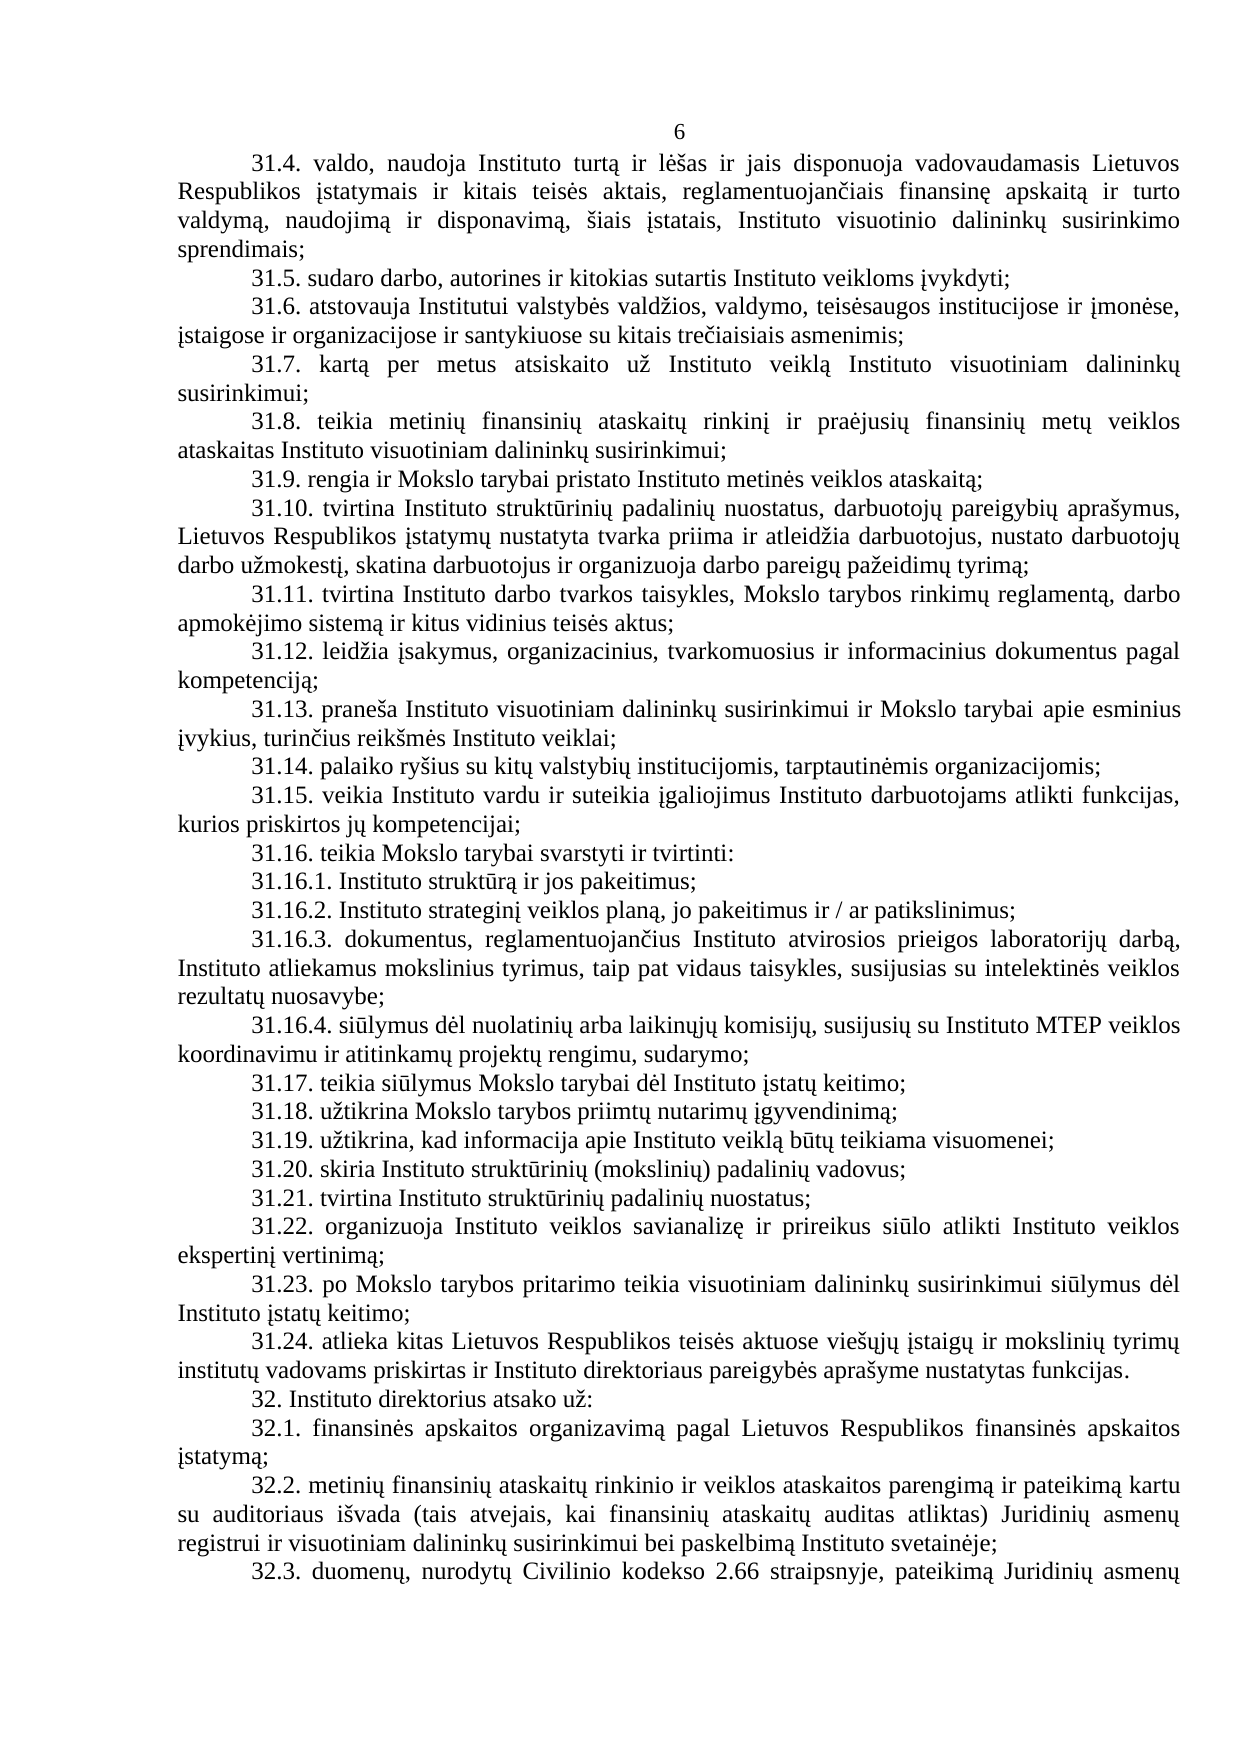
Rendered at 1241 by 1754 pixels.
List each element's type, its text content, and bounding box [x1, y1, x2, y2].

text 31.5. sudaro darbo, autorines ir kitokias sutartis Instituto veikloms įvykdyti; [177, 263, 1181, 291]
text 31.24. atlieka kitas Lietuvos Respublikos teisės aktuose viešųjų įstaigų ir mokslinių tyrimų institutų vadovams priskirtas ir Instituto direktoriaus pareigybės aprašyme nustatytas funkcijas. [177, 1326, 1181, 1384]
text 31.16.4. siūlymus dėl nuolatinių arba laikinųjų komisijų, susijusių su Instituto MTEP veiklos koordinavimu ir atitinkamų projektų rengimu, sudarymo; [177, 1010, 1181, 1068]
text 31.4. valdo, naudoja Instituto turtą ir lėšas ir jais disponuoja vadovaudamasis Lietuvos Respublikos įstatymais ir kitais teisės aktais, reglamentuojančiais finansinę apskaitą ir turto valdymą, naudojimą ir disponavimą, šiais įstatais, Instituto visuotinio dalininkų susirinkimo sprendimais; [177, 148, 1181, 263]
text 32.2. metinių finansinių ataskaitų rinkinio ir veiklos ataskaitos parengimą ir pateikimą kartu su auditoriaus išvada (tais atvejais, kai finansinių ataskaitų auditas atliktas) Juridinių asmenų registrui ir visuotiniam dalininkų susirinkimui bei paskelbimą Instituto svetainėje; [177, 1470, 1181, 1556]
text 31.16.3. dokumentus, reglamentuojančius Instituto atvirosios prieigos laboratorijų darbą, Instituto atliekamus mokslinius tyrimus, taip pat vidaus taisykles, susijusias su intelektinės veiklos rezultatų nuosavybe; [177, 924, 1181, 1010]
text 31.11. tvirtina Instituto darbo tvarkos taisykles, Mokslo tarybos rinkimų reglamentą, darbo apmokėjimo sistemą ir kitus vidinius teisės aktus; [177, 579, 1181, 636]
text 31.13. praneša Instituto visuotiniam dalininkų susirinkimui ir Mokslo tarybai apie esminius įvykius, turinčius reikšmės Instituto veiklai; [177, 694, 1181, 751]
text 31.15. veikia Instituto vardu ir suteikia įgaliojimus Instituto darbuotojams atlikti funkcijas, kurios priskirtos jų kompetencijai; [177, 780, 1181, 838]
text 31.7. kartą per metus atsiskaito už Instituto veiklą Instituto visuotiniam dalininkų susirinkimui; [177, 349, 1181, 406]
text 31.6. atstovauja Institutui valstybės valdžios, valdymo, teisėsaugos institucijose ir įmonėse, įstaigose ir organizacijose ir santykiuose su kitais trečiaisiais asmenimis; [177, 291, 1181, 349]
text 31.23. po Mokslo tarybos pritarimo teikia visuotiniam dalininkų susirinkimui siūlymus dėl Instituto įstatų keitimo; [177, 1269, 1181, 1326]
text 31.20. skiria Instituto struktūrinių (mokslinių) padalinių vadovus; [177, 1154, 1181, 1183]
text 32. Instituto direktorius atsako už: [177, 1384, 1181, 1413]
text 31.19. užtikrina, kad informacija apie Instituto veiklą būtų teikiama visuomenei; [177, 1125, 1181, 1154]
text 32.3. duomenų, nurodytų Civilinio kodekso 2.66 straipsnyje, pateikimą Juridinių asmenų [177, 1556, 1181, 1585]
text 31.9. rengia ir Mokslo tarybai pristato Instituto metinės veiklos ataskaitą; [177, 464, 1181, 493]
text 31.18. užtikrina Mokslo tarybos priimtų nutarimų įgyvendinimą; [177, 1096, 1181, 1125]
text 31.14. palaiko ryšius su kitų valstybių institucijomis, tarptautinėmis organizacijomis; [177, 751, 1181, 780]
text 31.16.2. Instituto strateginį veiklos planą, jo pakeitimus ir / ar patikslinimus; [177, 895, 1181, 924]
text 31.16. teikia Mokslo tarybai svarstyti ir tvirtinti: [177, 838, 1181, 866]
text 31.17. teikia siūlymus Mokslo tarybai dėl Instituto įstatų keitimo; [177, 1068, 1181, 1096]
text 31.21. tvirtina Instituto struktūrinių padalinių nuostatus; [177, 1183, 1181, 1211]
text 31.8. teikia metinių finansinių ataskaitų rinkinį ir praėjusių finansinių metų veiklos ataskaitas Instituto visuotiniam dalininkų susirinkimui; [177, 406, 1181, 464]
text 31.22. organizuoja Instituto veiklos savianalizę ir prireikus siūlo atlikti Instituto veiklos ekspertinį vertinimą; [177, 1211, 1181, 1269]
text 31.16.1. Instituto struktūrą ir jos pakeitimus; [177, 866, 1181, 895]
text 31.12. leidžia įsakymus, organizacinius, tvarkomuosius ir informacinius dokumentus pagal kompetenciją; [177, 636, 1181, 694]
text 31.10. tvirtina Instituto struktūrinių padalinių nuostatus, darbuotojų pareigybių aprašymus, Lietuvos Respublikos įstatymų nustatyta tvarka priima ir atleidžia darbuotojus, nustato darbuotojų darbo užmokestį, skatina darbuotojus ir organizuoja darbo pareigų pažeidimų tyrimą; [177, 493, 1181, 579]
text 32.1. finansinės apskaitos organizavimą pagal Lietuvos Respublikos finansinės apskaitos įstatymą; [177, 1413, 1181, 1470]
